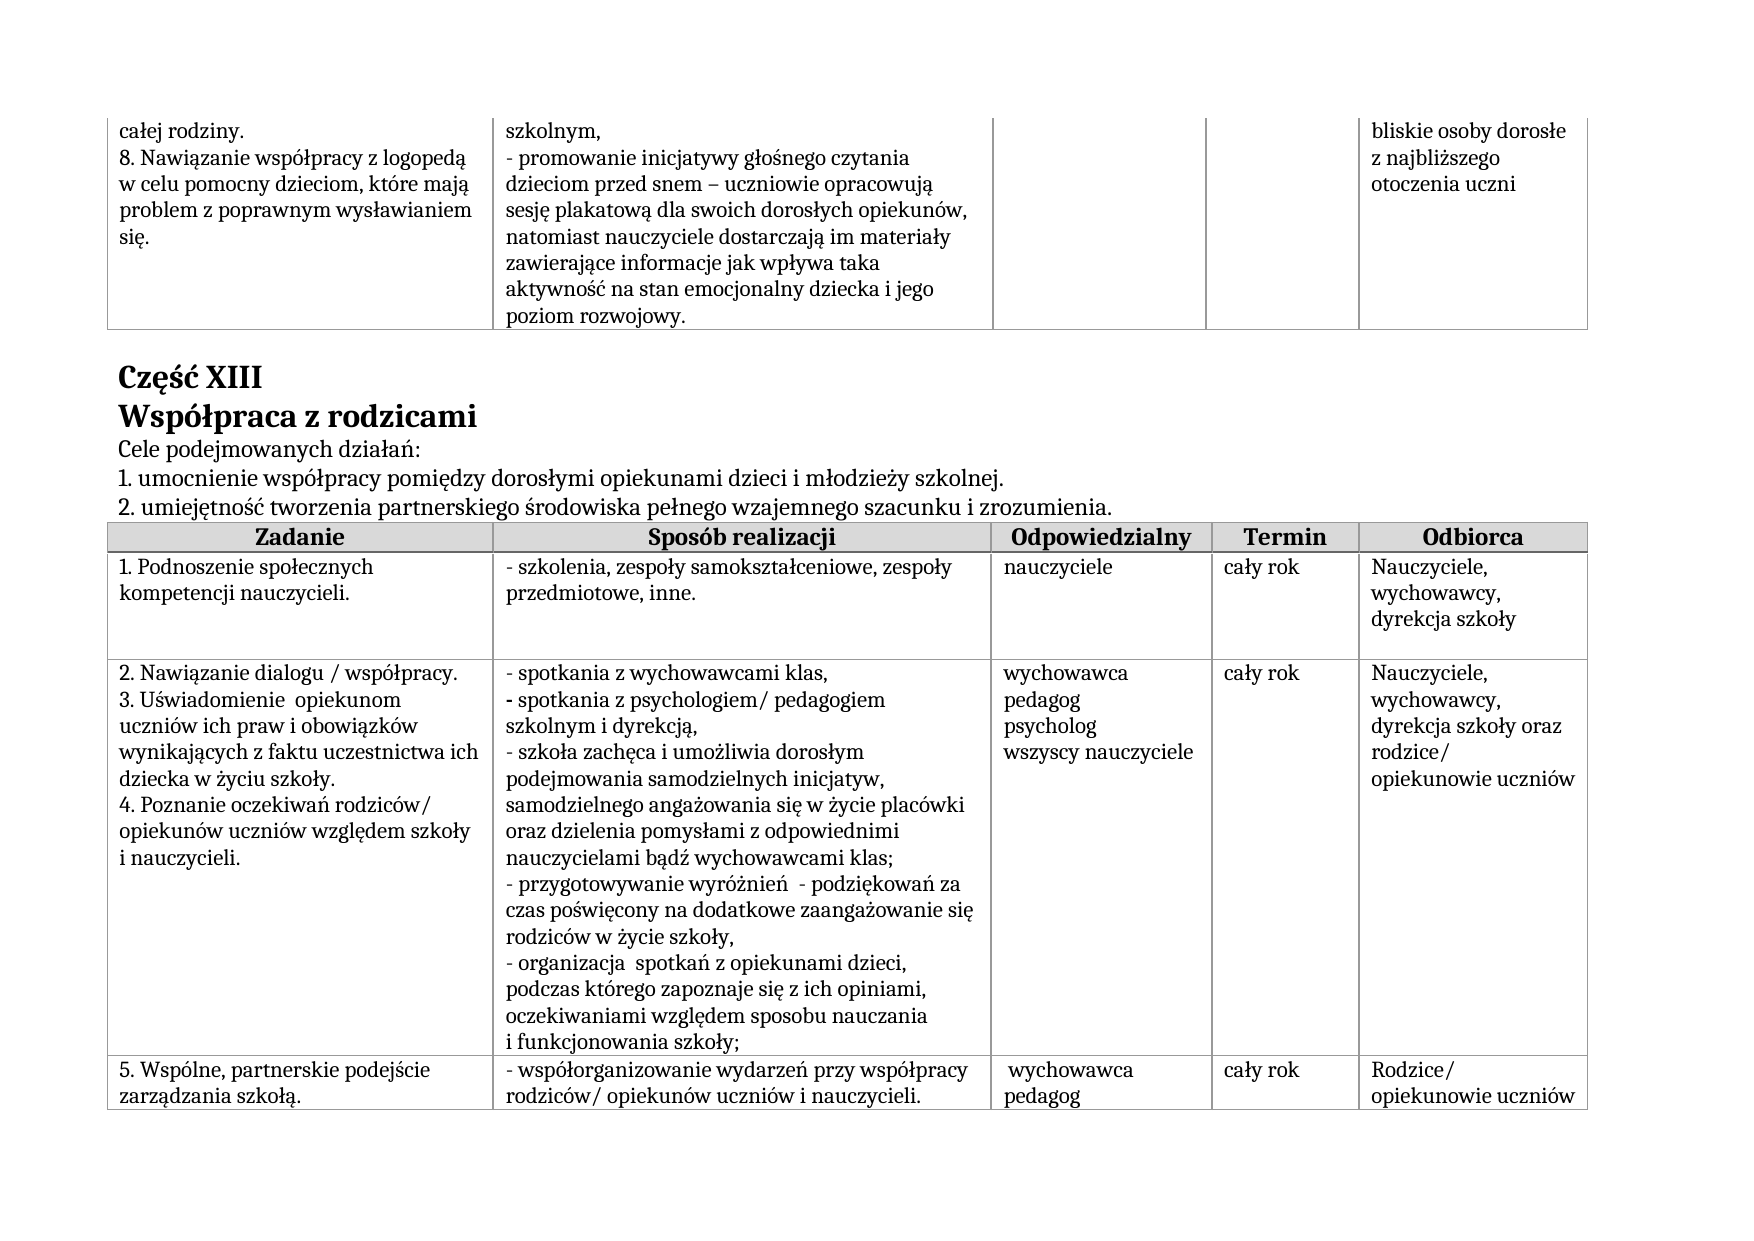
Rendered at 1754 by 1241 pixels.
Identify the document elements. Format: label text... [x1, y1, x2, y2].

table_cell Nauczyciele, wychowawcy, dyrekcja szkoły oraz rodzice/ opiekunowie uczniów [1360, 660, 1587, 1055]
table_cell wychowawca pedagog [992, 1056, 1211, 1109]
table_cell [994, 118, 1205, 329]
table_cell cały rok [1213, 1056, 1358, 1109]
list 1. umocnienie współpracy pomiędzy dorosłymi opiekunami dzieci i młodzieży szkolnej. [118, 464, 1636, 493]
table_cell szkolnym, - promowanie inicjatywy głośnego czytania dzieciom przed snem – uczniowie opracowują sesję plakatową dla swoich dorosłych opiekunów, natomiast nauczyciele dostarczają im materiały zawierające informacje jak wpływa taka aktywność na stan emocjonalny dziecka i jego poziom rozwojowy. [494, 118, 992, 329]
table_cell cały rok [1213, 554, 1358, 659]
table_cell całej rodziny. 8. Nawiązanie współpracy z logopedą w celu pomocny dzieciom, które mają problem z poprawnym wysławianiem się. [108, 118, 492, 329]
table_cell 2. Nawiązanie dialogu / współpracy. 3. Uświadomienie opiekunom uczniów ich praw i obowiązków wynikających z faktu uczestnictwa ich dziecka w życiu szkoły. 4. Poznanie oczekiwań rodziców/ opiekunów uczniów względem szkoły i nauczycieli. [108, 660, 492, 1055]
table_header Sposób realizacji [494, 523, 990, 551]
table_cell Nauczyciele, wychowawcy, dyrekcja szkoły [1360, 554, 1587, 659]
table_cell 1. Podnoszenie społecznych kompetencji nauczycieli. [108, 554, 492, 659]
table_cell cały rok [1213, 660, 1358, 1055]
table_cell [1207, 118, 1358, 329]
table_cell Rodzice/ opiekunowie uczniów [1360, 1056, 1587, 1109]
list Cele podejmowanych działań: [118, 435, 1636, 464]
table_cell - spotkania z wychowawcami klas, - spotkania z psychologiem/ pedagogiem szkolnym i dyrekcją, - szkoła zachęca i umożliwia dorosłym podejmowania samodzielnych inicjatyw, samodzielnego angażowania się w życie placówki oraz dzielenia pomysłami z odpowiednimi nauczycielami bądź wychowawcami klas; - przygotowywanie wyróżnień - podziękowań za czas poświęcony na dodatkowe zaangażowanie się rodziców w życie szkoły, - organizacja spotkań z opiekunami dzieci, podczas którego zapoznaje się z ich opiniami, oczekiwaniami względem sposobu nauczania i funkcjonowania szkoły; [494, 660, 990, 1055]
table_header Zadanie [108, 523, 492, 551]
table_header Termin [1213, 523, 1358, 551]
table_cell bliskie osoby dorosłe z najbliższego otoczenia uczni [1360, 118, 1587, 329]
subtitle Część XIII [118, 359, 1636, 397]
list 2. umiejętność tworzenia partnerskiego środowiska pełnego wzajemnego szacunku i zrozumienia. [118, 493, 1636, 522]
table_cell - współorganizowanie wydarzeń przy współpracy rodziców/ opiekunów uczniów i nauczycieli. [494, 1056, 990, 1109]
subtitle Współpraca z rodzicami [118, 397, 1636, 435]
table_cell - szkolenia, zespoły samokształceniowe, zespoły przedmiotowe, inne. [494, 554, 990, 659]
table_cell 5. Wspólne, partnerskie podejście zarządzania szkołą. [108, 1056, 492, 1109]
table_header Odbiorca [1360, 523, 1587, 551]
table_cell wychowawca pedagog psycholog wszyscy nauczyciele [992, 660, 1211, 1055]
table_cell nauczyciele [992, 554, 1211, 659]
table_header Odpowiedzialny [992, 523, 1211, 551]
